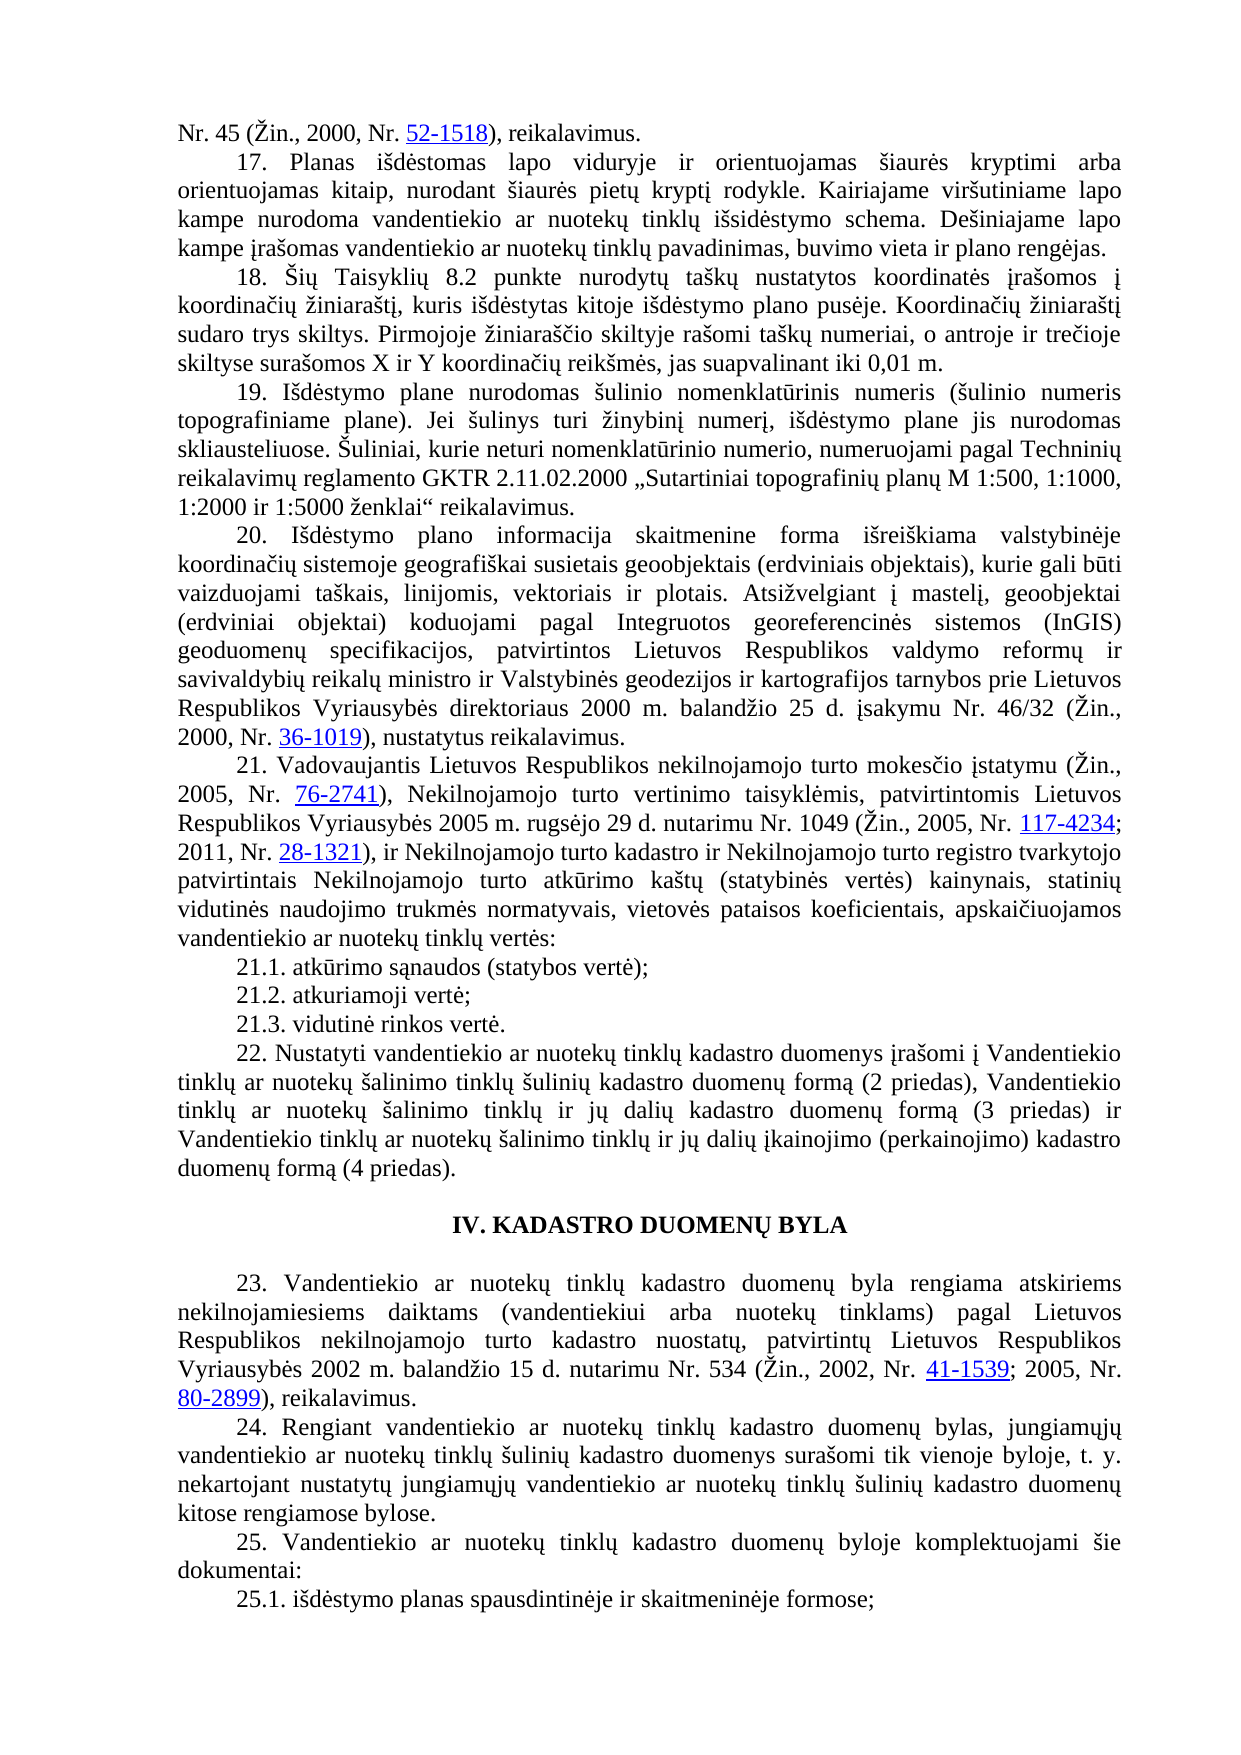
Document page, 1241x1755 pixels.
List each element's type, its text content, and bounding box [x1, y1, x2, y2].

text 21.1. atkūrimo sąnaudos (statybos vertė); [177, 952, 1122, 981]
text 18. Šių Taisyklių 8.2 punkte nurodytų taškų nustatytos koordinatės įrašomos į koordinačių žiniaraštį, kuris išdėstytas kitoje išdėstymo plano pusėje. Koordinačių žiniaraštį sudaro trys skiltys. Pirmojoje žiniaraščio skiltyje rašomi taškų numeriai, o antroje ir trečioje skiltyse surašomos X ir Y koordinačių reikšmės, jas suapvalinant iki 0,01 m. [177, 262, 1122, 377]
text 22. Nustatyti vandentiekio ar nuotekų tinklų kadastro duomenys įrašomi į Vandentiekio tinklų ar nuotekų šalinimo tinklų šulinių kadastro duomenų formą (2 priedas), Vandentiekio tinklų ar nuotekų šalinimo tinklų ir jų dalių kadastro duomenų formą (3 priedas) ir Vandentiekio tinklų ar nuotekų šalinimo tinklų ir jų dalių įkainojimo (perkainojimo) kadastro duomenų formą (4 priedas). [177, 1038, 1122, 1182]
text 21.2. atkuriamoji vertė; [177, 981, 1122, 1009]
text 23. Vandentiekio ar nuotekų tinklų kadastro duomenų byla rengiama atskiriems nekilnojamiesiems daiktams (vandentiekiui arba nuotekų tinklams) pagal Lietuvos Respublikos nekilnojamojo turto kadastro nuostatų, patvirtintų Lietuvos Respublikos Vyriausybės 2002 m. balandžio 15 d. nutarimu Nr. 534 (Žin., 2002, Nr. 41-1539; 2005, Nr. 80-2899), reikalavimus. [177, 1268, 1122, 1412]
text 21. Vadovaujantis Lietuvos Respublikos nekilnojamojo turto mokesčio įstatymu (Žin., 2005, Nr. 76-2741), Nekilnojamojo turto vertinimo taisyklėmis, patvirtintomis Lietuvos Respublikos Vyriausybės 2005 m. rugsėjo 29 d. nutarimu Nr. 1049 (Žin., 2005, Nr. 117-4234; 2011, Nr. 28-1321), ir Nekilnojamojo turto kadastro ir Nekilnojamojo turto registro tvarkytojo patvirtintais Nekilnojamojo turto atkūrimo kaštų (statybinės vertės) kainynais, statinių vidutinės naudojimo trukmės normatyvais, vietovės pataisos koeficientais, apskaičiuojamos vandentiekio ar nuotekų tinklų vertės: [177, 751, 1122, 952]
text 17. Planas išdėstomas lapo viduryje ir orientuojamas šiaurės kryptimi arba orientuojamas kitaip, nurodant šiaurės pietų kryptį rodykle. Kairiajame viršutiniame lapo kampe nurodoma vandentiekio ar nuotekų tinklų išsidėstymo schema. Dešiniajame lapo kampe įrašomas vandentiekio ar nuotekų tinklų pavadinimas, buvimo vieta ir plano rengėjas. [177, 147, 1122, 262]
text 25. Vandentiekio ar nuotekų tinklų kadastro duomenų byloje komplektuojami šie dokumentai: [177, 1527, 1122, 1584]
text 19. Išdėstymo plane nurodomas šulinio nomenklatūrinis numeris (šulinio numeris topografiniame plane). Jei šulinys turi žinybinį numerį, išdėstymo plane jis nurodomas skliausteliuose. Šuliniai, kurie neturi nomenklatūrinio numerio, numeruojami pagal Techninių reikalavimų reglamento GKTR 2.11.02.2000 „Sutartiniai topografinių planų M 1:500, 1:1000, 1:2000 ir 1:5000 ženklai“ reikalavimus. [177, 377, 1122, 521]
text 25.1. išdėstymo planas spausdintinėje ir skaitmeninėje formose; [177, 1584, 1122, 1613]
text IV. KADASTRO DUOMENŲ BYLA [177, 1211, 1122, 1239]
text 21.3. vidutinė rinkos vertė. [177, 1009, 1122, 1038]
text 20. Išdėstymo plano informacija skaitmenine forma išreiškiama valstybinėje koordinačių sistemoje geografiškai susietais geoobjektais (erdviniais objektais), kurie gali būti vaizduojami taškais, linijomis, vektoriais ir plotais. Atsižvelgiant į mastelį, geoobjektai (erdviniai objektai) koduojami pagal Integruotos georeferencinės sistemos (InGIS) geoduomenų specifikacijos, patvirtintos Lietuvos Respublikos valdymo reformų ir savivaldybių reikalų ministro ir Valstybinės geodezijos ir kartografijos tarnybos prie Lietuvos Respublikos Vyriausybės direktoriaus 2000 m. balandžio 25 d. įsakymu Nr. 46/32 (Žin., 2000, Nr. 36-1019), nustatytus reikalavimus. [177, 521, 1122, 751]
text Nr. 45 (Žin., 2000, Nr. 52-1518), reikalavimus. [177, 118, 1122, 147]
text 24. Rengiant vandentiekio ar nuotekų tinklų kadastro duomenų bylas, jungiamųjų vandentiekio ar nuotekų tinklų šulinių kadastro duomenys surašomi tik vienoje byloje, t. y. nekartojant nustatytų jungiamųjų vandentiekio ar nuotekų tinklų šulinių kadastro duomenų kitose rengiamose bylose. [177, 1412, 1122, 1527]
